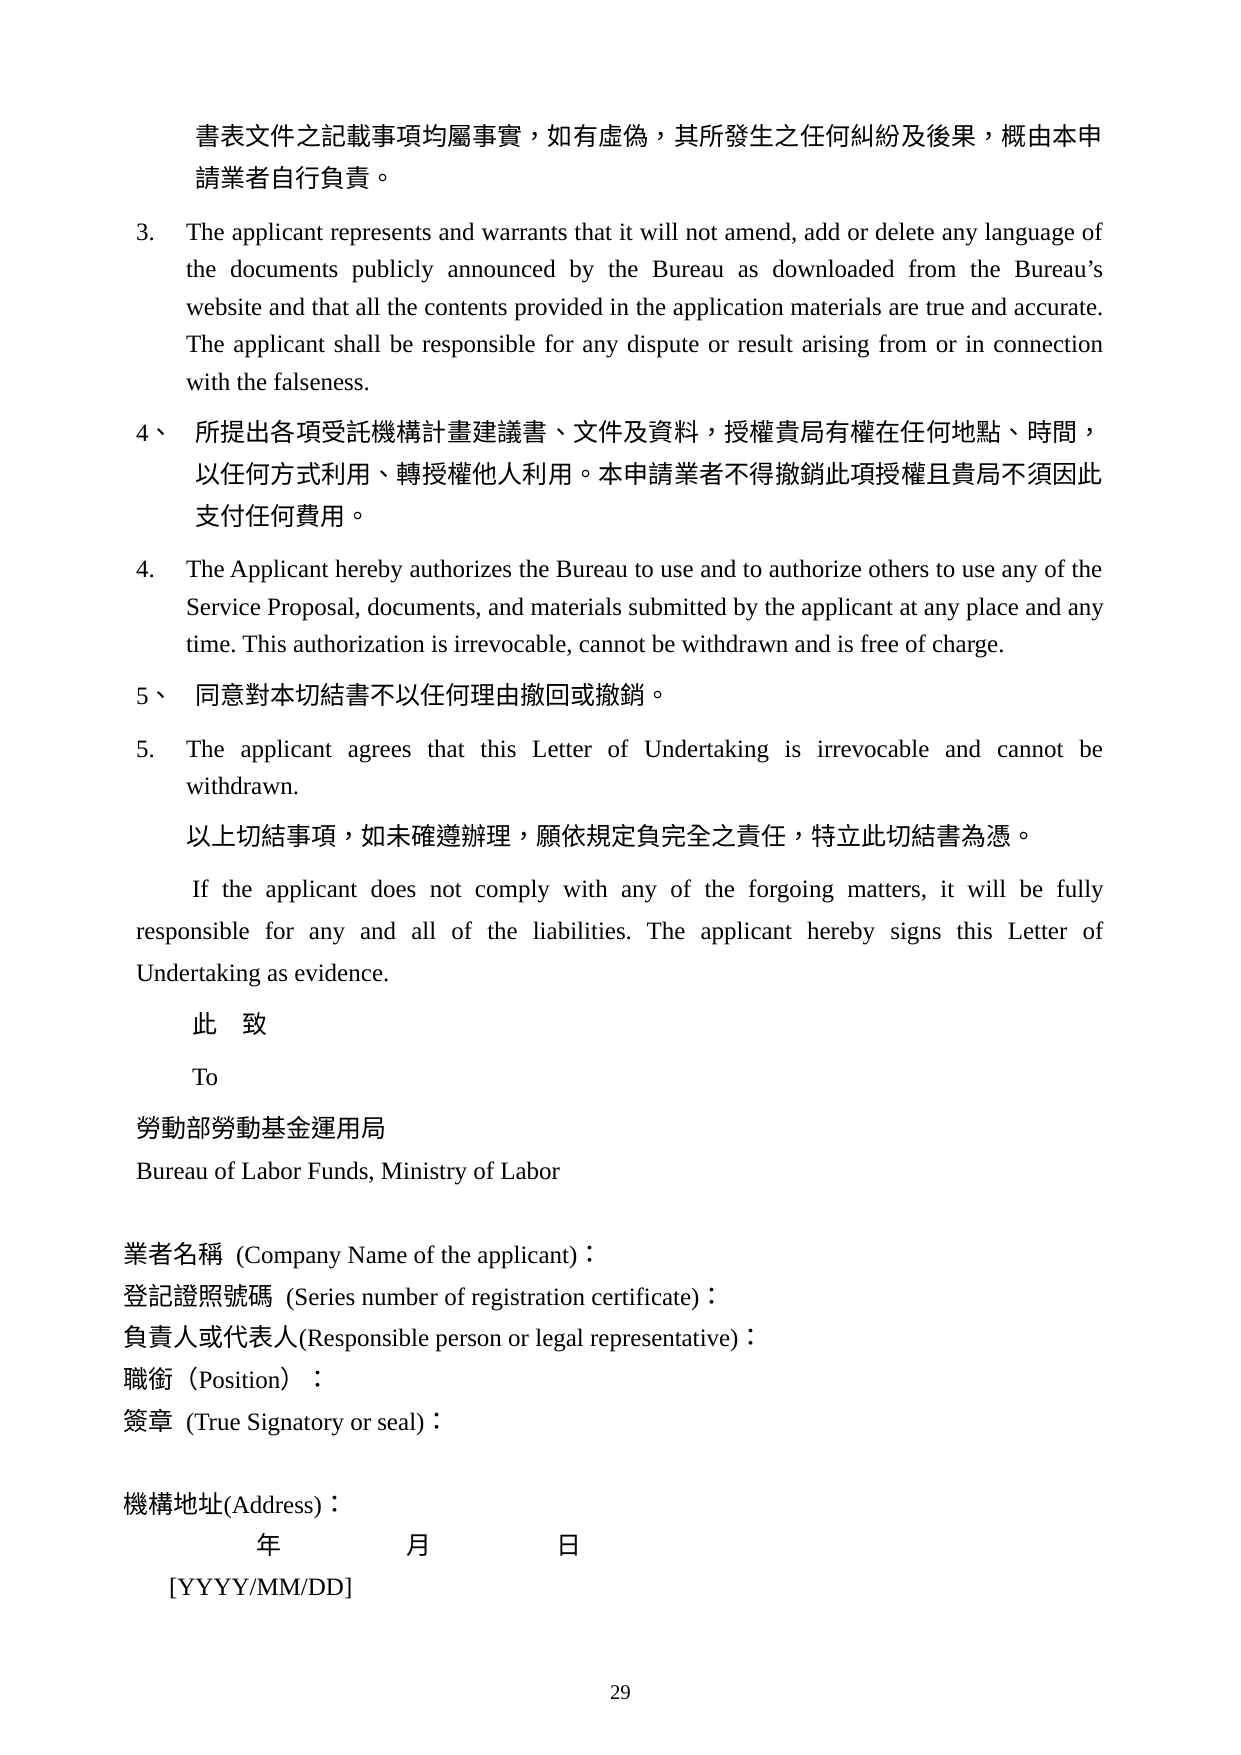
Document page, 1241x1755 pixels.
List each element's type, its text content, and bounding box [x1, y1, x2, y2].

text If the applicant does not comply with any of the forgoing matters, it will be fully responsible for any and all of the liabilities. The applicant hereby signs this Letter of Undertaking as evidence. [136, 864, 1104, 989]
text 勞動部勞動基金運用局 [136, 1104, 1104, 1146]
text 4. The Applicant hereby authorizes the Bureau to use and to authorize others to use any of the Service Proposal, documents, and materials submitted by the applicant at any place and any time. This authorization is irrevocable, cannot be withdrawn and is free of charge. [136, 546, 1104, 658]
list 書表文件之記載事項均屬事實，如有虛偽，其所發生之任何糾紛及後果，概由本申請業者自行負責。 [136, 112, 1104, 196]
text Bureau of Labor Funds, Ministry of Labor [136, 1146, 1104, 1187]
text 簽章 (True Signatory or seal)： [123, 1396, 1104, 1437]
text 機構地址(Address)： [123, 1479, 1104, 1521]
text 3. The applicant represents and warrants that it will not amend, add or delete any language of the documents publicly announced by the Bureau as downloaded from the Bureau’s website and that all the contents provided in the application materials are true and accurate. The applicant shall be responsible for any dispute or result arising from or in connection with the falseness. [136, 208, 1104, 396]
text 此 致 [136, 1000, 1104, 1042]
list 所提出各項受託機構計畫建議書、文件及資料，授權貴局有權在任何地點、時間，以任何方式利用、轉授權他人利用。本申請業者不得撤銷此項授權且貴局不須因此支付任何費用。 [136, 408, 1104, 533]
text 年 月 日 [136, 1521, 1104, 1562]
text To [136, 1052, 1104, 1094]
text 業者名稱 (Company Name of the applicant)： [123, 1229, 1104, 1271]
text 登記證照號碼 (Series number of registration certificate)： 負責人或代表人(Responsible person or legal representative)： [123, 1271, 1104, 1354]
text [YYYY/MM/DD] [136, 1562, 1104, 1604]
text 5. The applicant agrees that this Letter of Undertaking is irrevocable and cannot be withdrawn. [136, 725, 1104, 800]
text 以上切結事項，如未確遵辦理，願依規定負完全之責任，特立此切結書為憑。 [136, 812, 1104, 854]
list 同意對本切結書不以任何理由撤回或撤銷。 [136, 671, 1104, 712]
text 職銜（Position）： [123, 1354, 1104, 1396]
